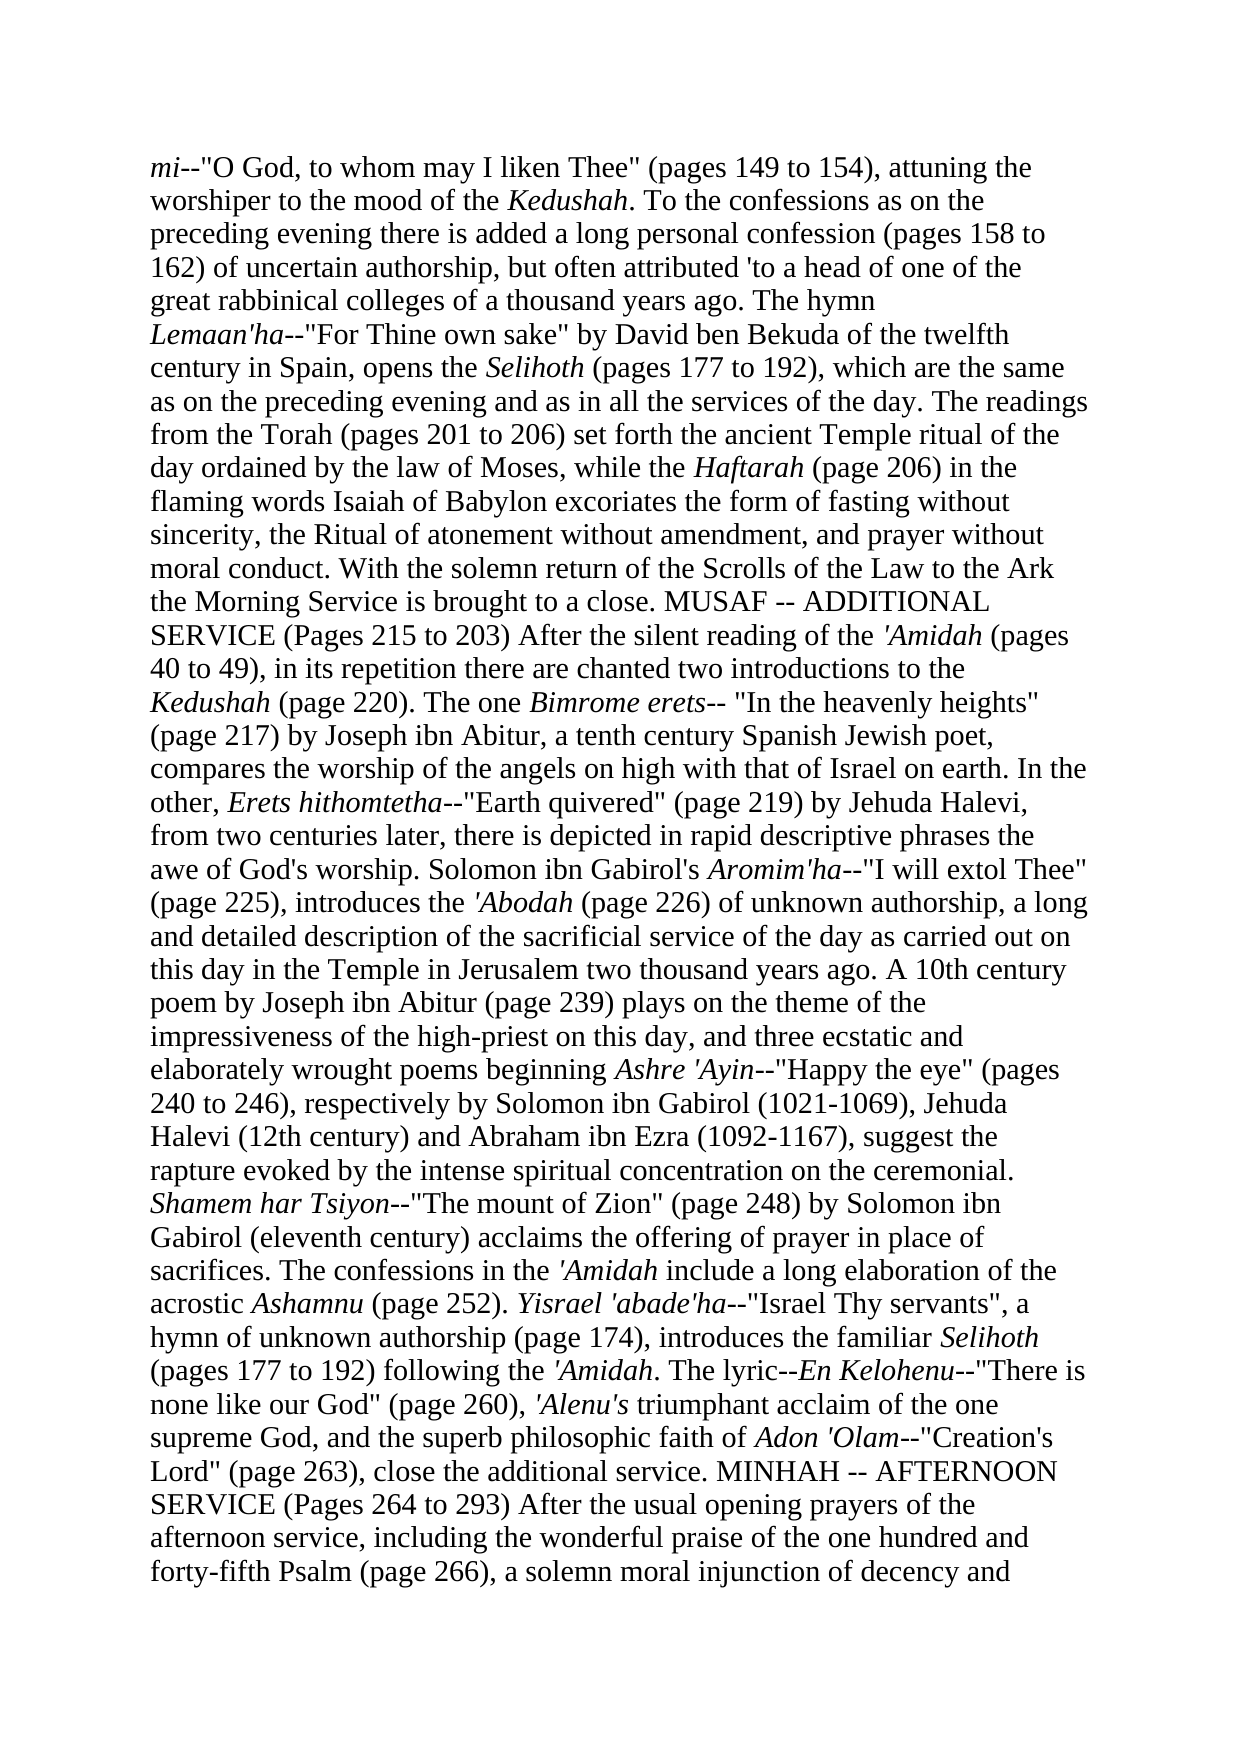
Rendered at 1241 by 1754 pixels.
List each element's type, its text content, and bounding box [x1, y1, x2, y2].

text mi--"O God, to whom may I liken Thee" (pages 149 to 154), attuning the worshiper to the mood of the Kedushah. To the confessions as on the preceding evening there is added a long personal confession (pages 158 to 162) of uncertain authorship, but often attributed 'to a head of one of the great rabbinical colleges of a thousand years ago. The hymn Lemaan'ha--"For Thine own sake" by David ben Bekuda of the twelfth century in Spain, opens the Selihoth (pages 177 to 192), which are the same as on the preceding evening and as in all the services of the day. The readings from the Torah (pages 201 to 206) set forth the ancient Temple ritual of the day ordained by the law of Moses, while the Haftarah (page 206) in the flaming words Isaiah of Babylon excoriates the form of fasting without sincerity, the Ritual of atonement without amendment, and prayer without moral conduct. With the solemn return of the Scrolls of the Law to the Ark the Morning Service is brought to a close. MUSAF -- ADDITIONAL SERVICE (Pages 215 to 203) After the silent reading of the 'Amidah (pages 40 to 49), in its repetition there are chanted two introductions to the Kedushah (page 220). The one Bimrome erets-- "In the heavenly heights" (page 217) by Joseph ibn Abitur, a tenth century Spanish Jewish poet, compares the worship of the angels on high with that of Israel on earth. In the other, Erets hithomtetha--"Earth quivered" (page 219) by Jehuda Halevi, from two centuries later, there is depicted in rapid descriptive phrases the awe of God's worship. Solomon ibn Gabirol's Aromim'ha--"I will extol Thee" (page 225), introduces the 'Abodah (page 226) of unknown authorship, a long and detailed description of the sacrificial service of the day as carried out on this day in the Temple in Jerusalem two thousand years ago. A 10th century poem by Joseph ibn Abitur (page 239) plays on the theme of the impressiveness of the high-priest on this day, and three ecstatic and elaborately wrought poems beginning Ashre 'Ayin--"Happy the eye" (pages 240 to 246), respectively by Solomon ibn Gabirol (1021-1069), Jehuda Halevi (12th century) and Abraham ibn Ezra (1092-1167), suggest the rapture evoked by the intense spiritual concentration on the ceremonial. Shamem har Tsiyon--"The mount of Zion" (page 248) by Solomon ibn Gabirol (eleventh century) acclaims the offering of prayer in place of sacrifices. The confessions in the 'Amidah include a long elaboration of the acrostic Ashamnu (page 252). Yisrael 'abade'ha--"Israel Thy servants", a hymn of unknown authorship (page 174), introduces the familiar Selihoth (pages 177 to 192) following the 'Amidah. The lyric--En Kelohenu--"There is none like our God" (page 260), 'Alenu's triumphant acclaim of the one supreme God, and the superb philosophic faith of Adon 'Olam--"Creation's Lord" (page 263), close the additional service. MINHAH -- AFTERNOON SERVICE (Pages 264 to 293) After the usual opening prayers of the afternoon service, including the wonderful praise of the one hundred and forty-fifth Psalm (page 266), a solemn moral injunction of decency and [150, 150, 1090, 1588]
